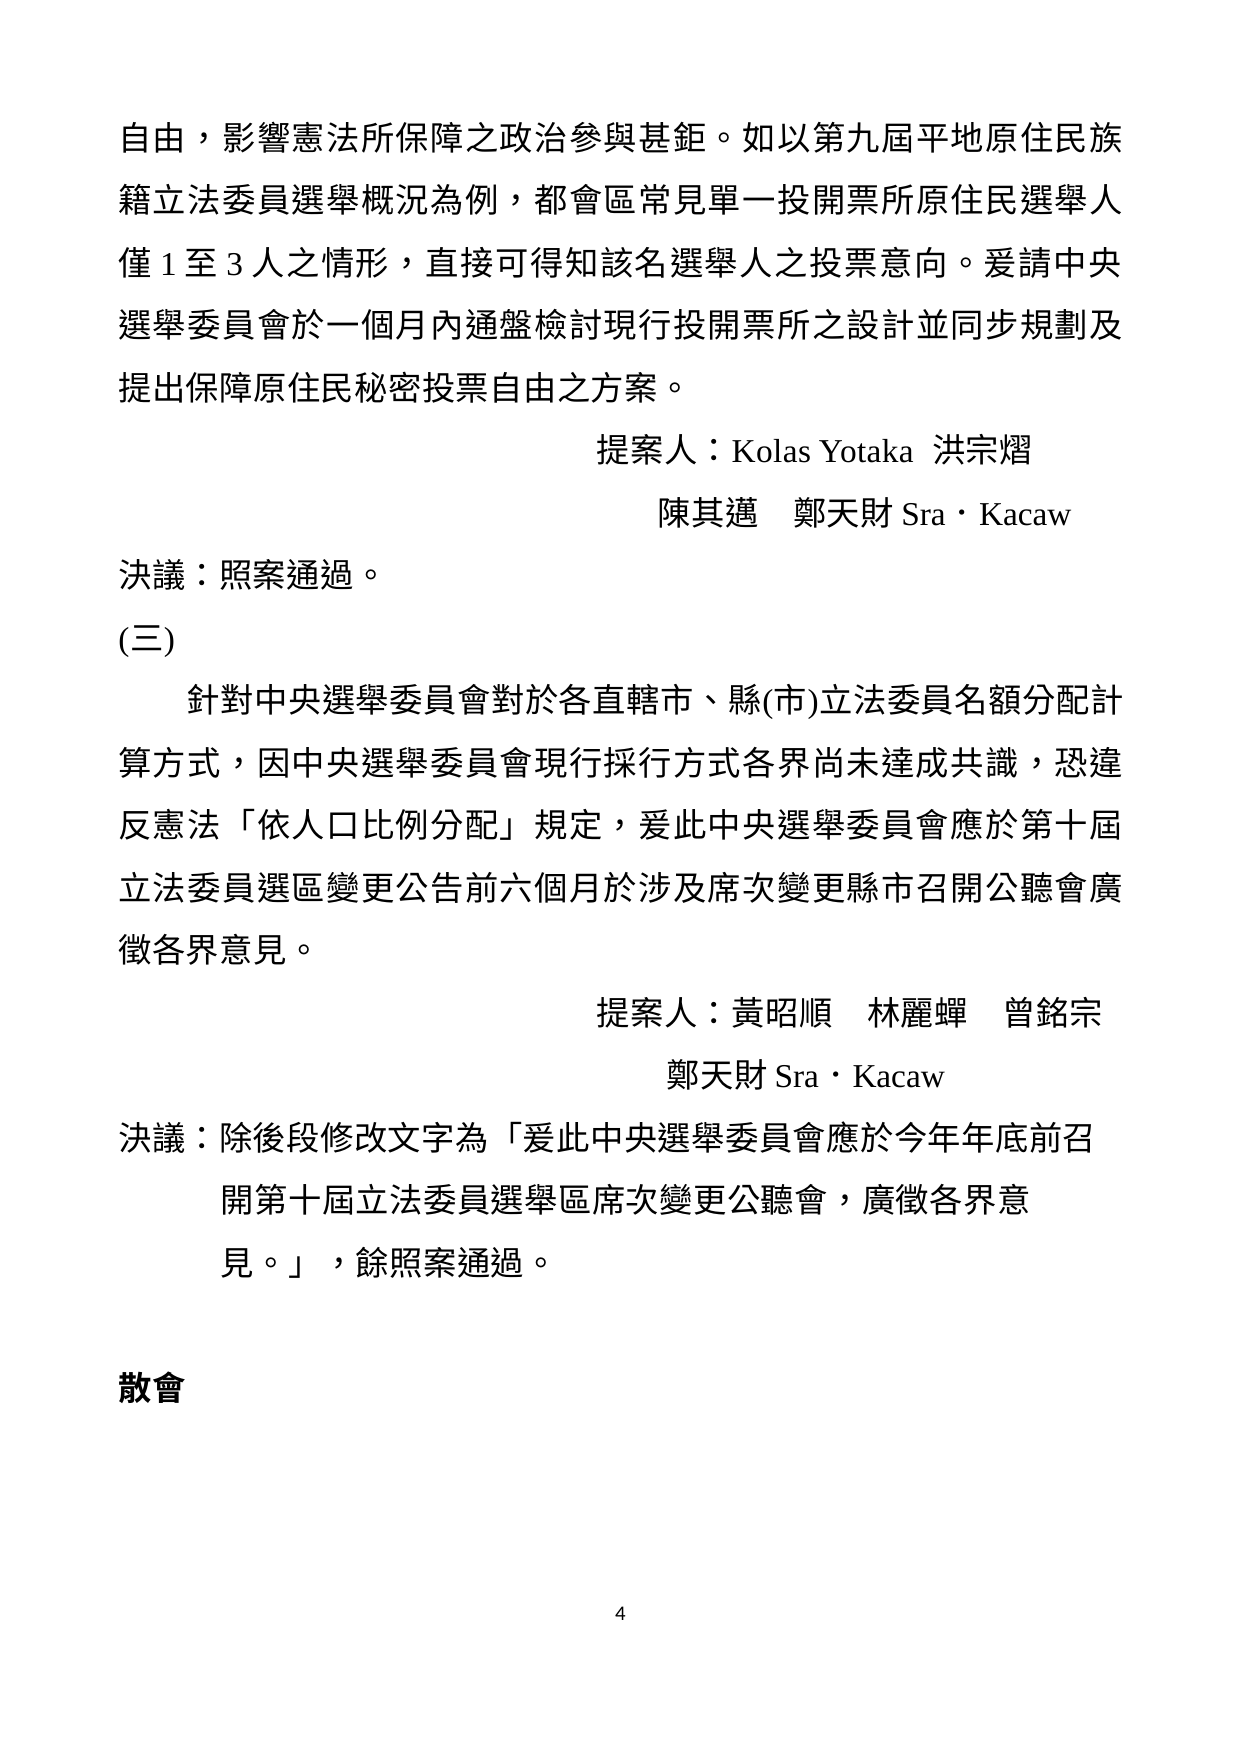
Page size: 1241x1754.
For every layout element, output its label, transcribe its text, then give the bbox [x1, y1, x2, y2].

text 依據中華民國憲法第129條規定：「本憲法所規定之各種選舉，除本憲法別有規定外，以普通、平等、直接及無記名投票之方法行之。」依上開法理，我國在公職人員選舉罷免法第3條亦有規定：「公職人員選舉，以普通、平等、直接及無記名單記投票之方法行之。」顯見選舉權之行使在我國憲法及相關法規業已明示，應依據普通選舉原則、平等選舉原則、直接選舉原則及秘密投票原則為之。惟現實選務上，因選務制度設計上，未能考量原住民選民之特殊性，常發生直接或間接影響原住民選民秘密投票自由，進而剝奪參政之自由，影響憲法所保障之政治參與甚鉅。如以第九屆平地原住民族籍立法委員選舉概況為例，都會區常見單一投開票所原住民選舉人僅1至3人之情形，直接可得知該名選舉人之投票意向。爰請中央選舉委員會於一個月內通盤檢討現行投開票所之設計並同步規劃及提出保障原住民秘密投票自由之方案。 [118, 94, 1123, 407]
text 針對中央選舉委員會對於各直轄市、縣(市)立法委員名額分配計算方式，因中央選舉委員會現行採行方式各界尚未達成共識，恐違反憲法「依人口比例分配」規定，爰此中央選舉委員會應於第十屆立法委員選區變更公告前六個月於涉及席次變更縣市召開公聽會廣徵各界意見。 [118, 657, 1123, 969]
text 散會 [118, 1344, 1123, 1407]
text 提案人：Kolas Yotaka 洪宗熠 [118, 407, 1123, 469]
text 決議：除後段修改文字為「爰此中央選舉委員會應於今年年底前召開第十屆立法委員選舉區席次變更公聽會，廣徵各界意見。」，餘照案通過。 [118, 1094, 1123, 1282]
text 陳其邁 鄭天財Sra．Kacaw [118, 469, 1123, 532]
text 提案人：黃昭順 林麗蟬 曾銘宗 [118, 969, 1123, 1032]
text 決議：照案通過。 [118, 532, 1123, 594]
text (三) [118, 594, 1123, 657]
text 鄭天財Sra．Kacaw [118, 1032, 1123, 1094]
